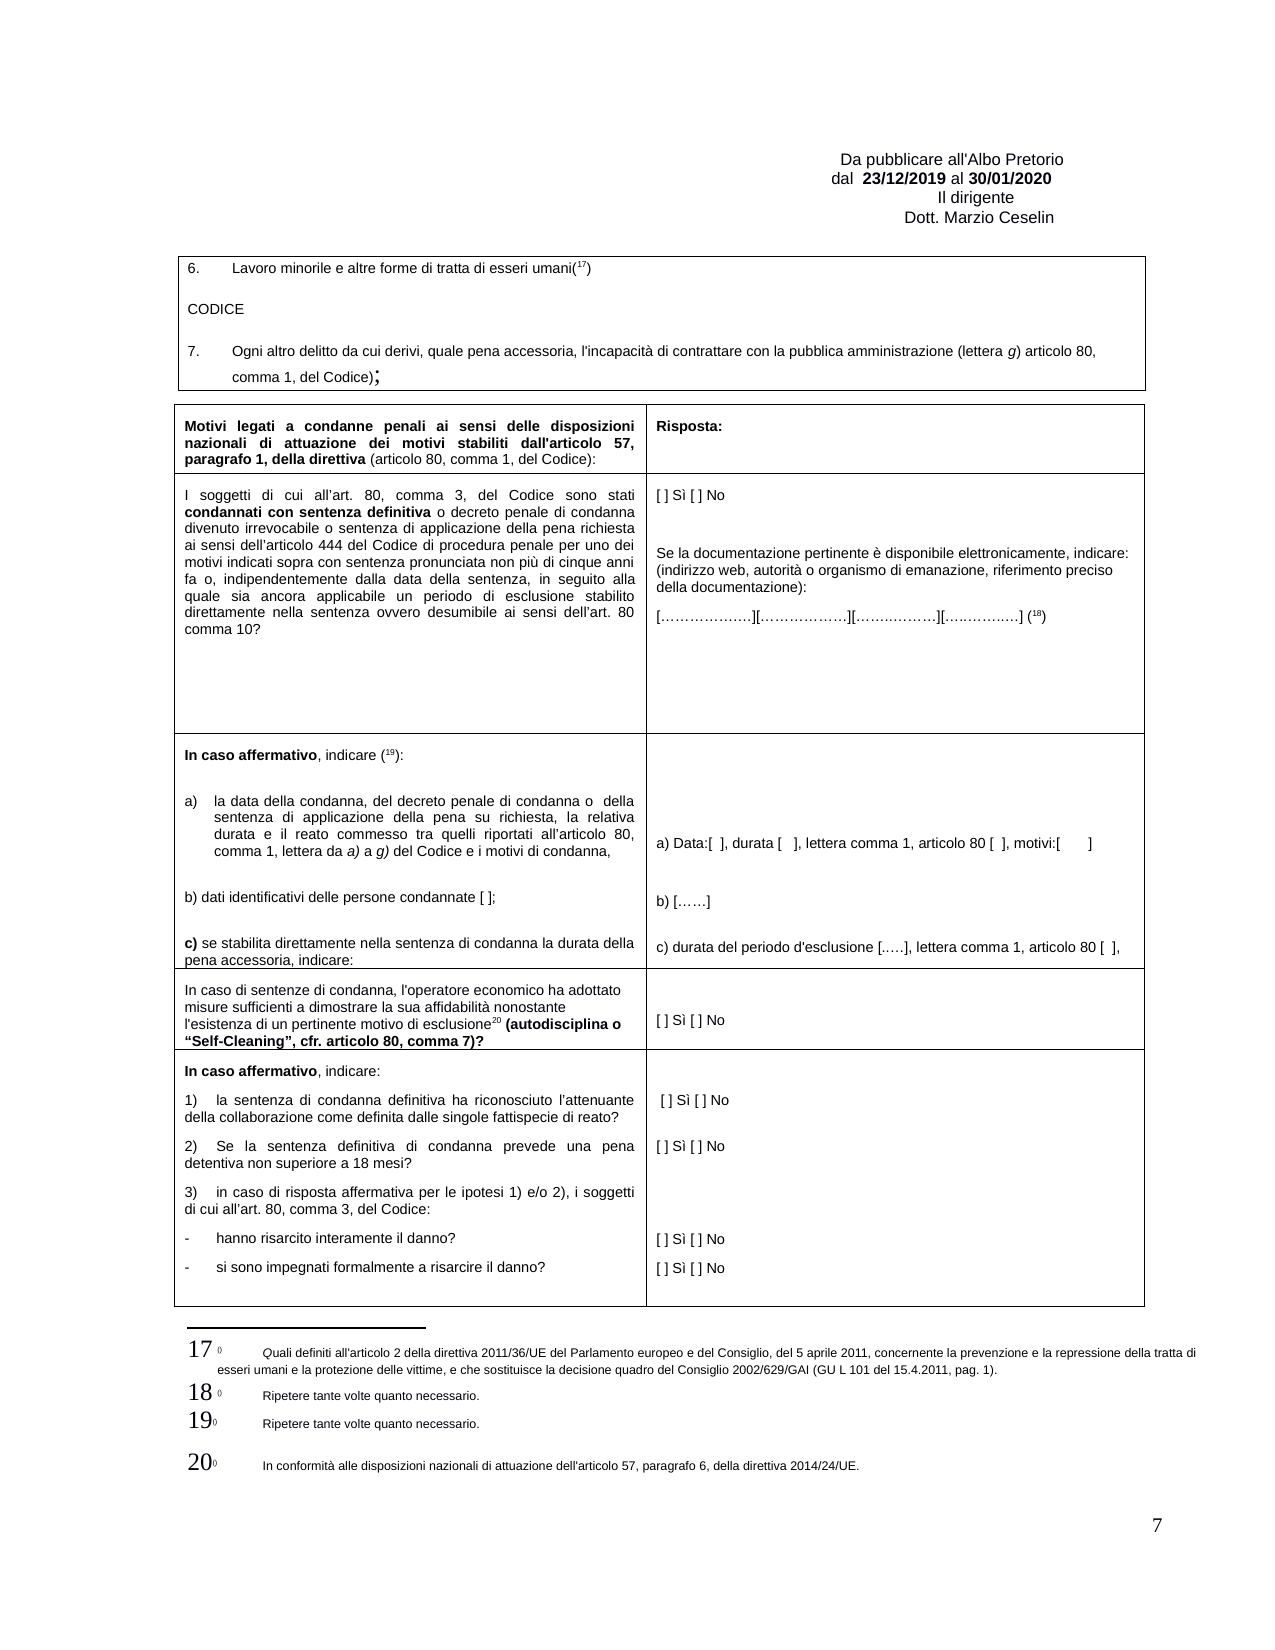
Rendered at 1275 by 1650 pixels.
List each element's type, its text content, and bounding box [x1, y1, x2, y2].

table_header Risposta: [647, 405, 1144, 473]
table_header Motivi legati a condanne penali ai sensi delle disposizioni nazionali di attuazione dei motivi stabiliti dall'articolo 57, paragrafo 1, della direttiva (articolo 80, comma 1, del Codice): [175, 405, 646, 473]
table_cell [ ] Sì [ ] No Se la documentazione pertinente è disponibile elettronicamente, indicare: (indirizzo web, autorità o organismo di emanazione, riferimento preciso della documentazione): […………….…][………………][……..………][…..……..…] () [647, 474, 1144, 733]
table_cell In caso affermativo, indicare (): la data della condanna, del decreto penale di condanna o della sentenza di applicazione della pena su richiesta, la relativa durata e il reato commesso tra quelli riportati all’articolo 80, comma 1, lettera da a) a g) del Codice e i motivi di condanna, b) dati identificativi delle persone condannate [ ]; c) se stabilita direttamente nella sentenza di condanna la durata della pena accessoria, indicare: [175, 734, 646, 968]
table_cell I soggetti di cui all’art. 80, comma 3, del Codice sono stati condannati con sentenza definitiva o decreto penale di condanna divenuto irrevocabile o sentenza di applicazione della pena richiesta ai sensi dell’articolo 444 del Codice di procedura penale per uno dei motivi indicati sopra con sentenza pronunciata non più di cinque anni fa o, indipendentemente dalla data della sentenza, in seguito alla quale sia ancora applicabile un periodo di esclusione stabilito direttamente nella sentenza ovvero desumibile ai sensi dell’art. 80 comma 10? [175, 474, 646, 733]
text CODICE [179, 298, 1145, 318]
list () Quali definiti all'articolo 2 della direttiva 2011/36/UE del Parlamento europeo e del Consiglio, del 5 aprile 2011, concernente la prevenzione e la repressione della tratta di esseri umani e la protezione delle vittime, e che sostituisce la decisione quadro del Consiglio 2002/629/GAI (GU L 101 del 15.4.2011, pag. 1). [187, 1334, 1197, 1377]
list Ogni altro delitto da cui derivi, quale pena accessoria, l'incapacità di contrattare con la pubblica amministrazione (lettera g) articolo 80, comma 1, del Codice); [179, 340, 1145, 390]
table_cell In caso di sentenze di condanna, l'operatore economico ha adottato misure sufficienti a dimostrare la sua affidabilità nonostante l'esistenza di un pertinente motivo di esclusione (autodisciplina o “Self-Cleaning”, cfr. articolo 80, comma 7)? [175, 969, 646, 1049]
list Lavoro minorile e altre forme di tratta di esseri umani() [179, 257, 1145, 276]
table_cell a) Data:[ ], durata [ ], lettera comma 1, articolo 80 [ ], motivi:[ ] b) [……] c) durata del periodo d'esclusione [..…], lettera comma 1, articolo 80 [ ], [647, 734, 1144, 968]
table_cell [ ] Sì [ ] No [647, 969, 1144, 1049]
table_cell [ ] Sì [ ] No [ ] Sì [ ] No [ ] Sì [ ] No [ ] Sì [ ] No [647, 1050, 1144, 1306]
table_cell In caso affermativo, indicare: 1) la sentenza di condanna definitiva ha riconosciuto l’attenuante della collaborazione come definita dalle singole fattispecie di reato? 2) Se la sentenza definitiva di condanna prevede una pena detentiva non superiore a 18 mesi? 3) in caso di risposta affermativa per le ipotesi 1) e/o 2), i soggetti di cui all’art. 80, comma 3, del Codice: - hanno risarcito interamente il danno? - si sono impegnati formalmente a risarcire il danno? [175, 1050, 646, 1306]
